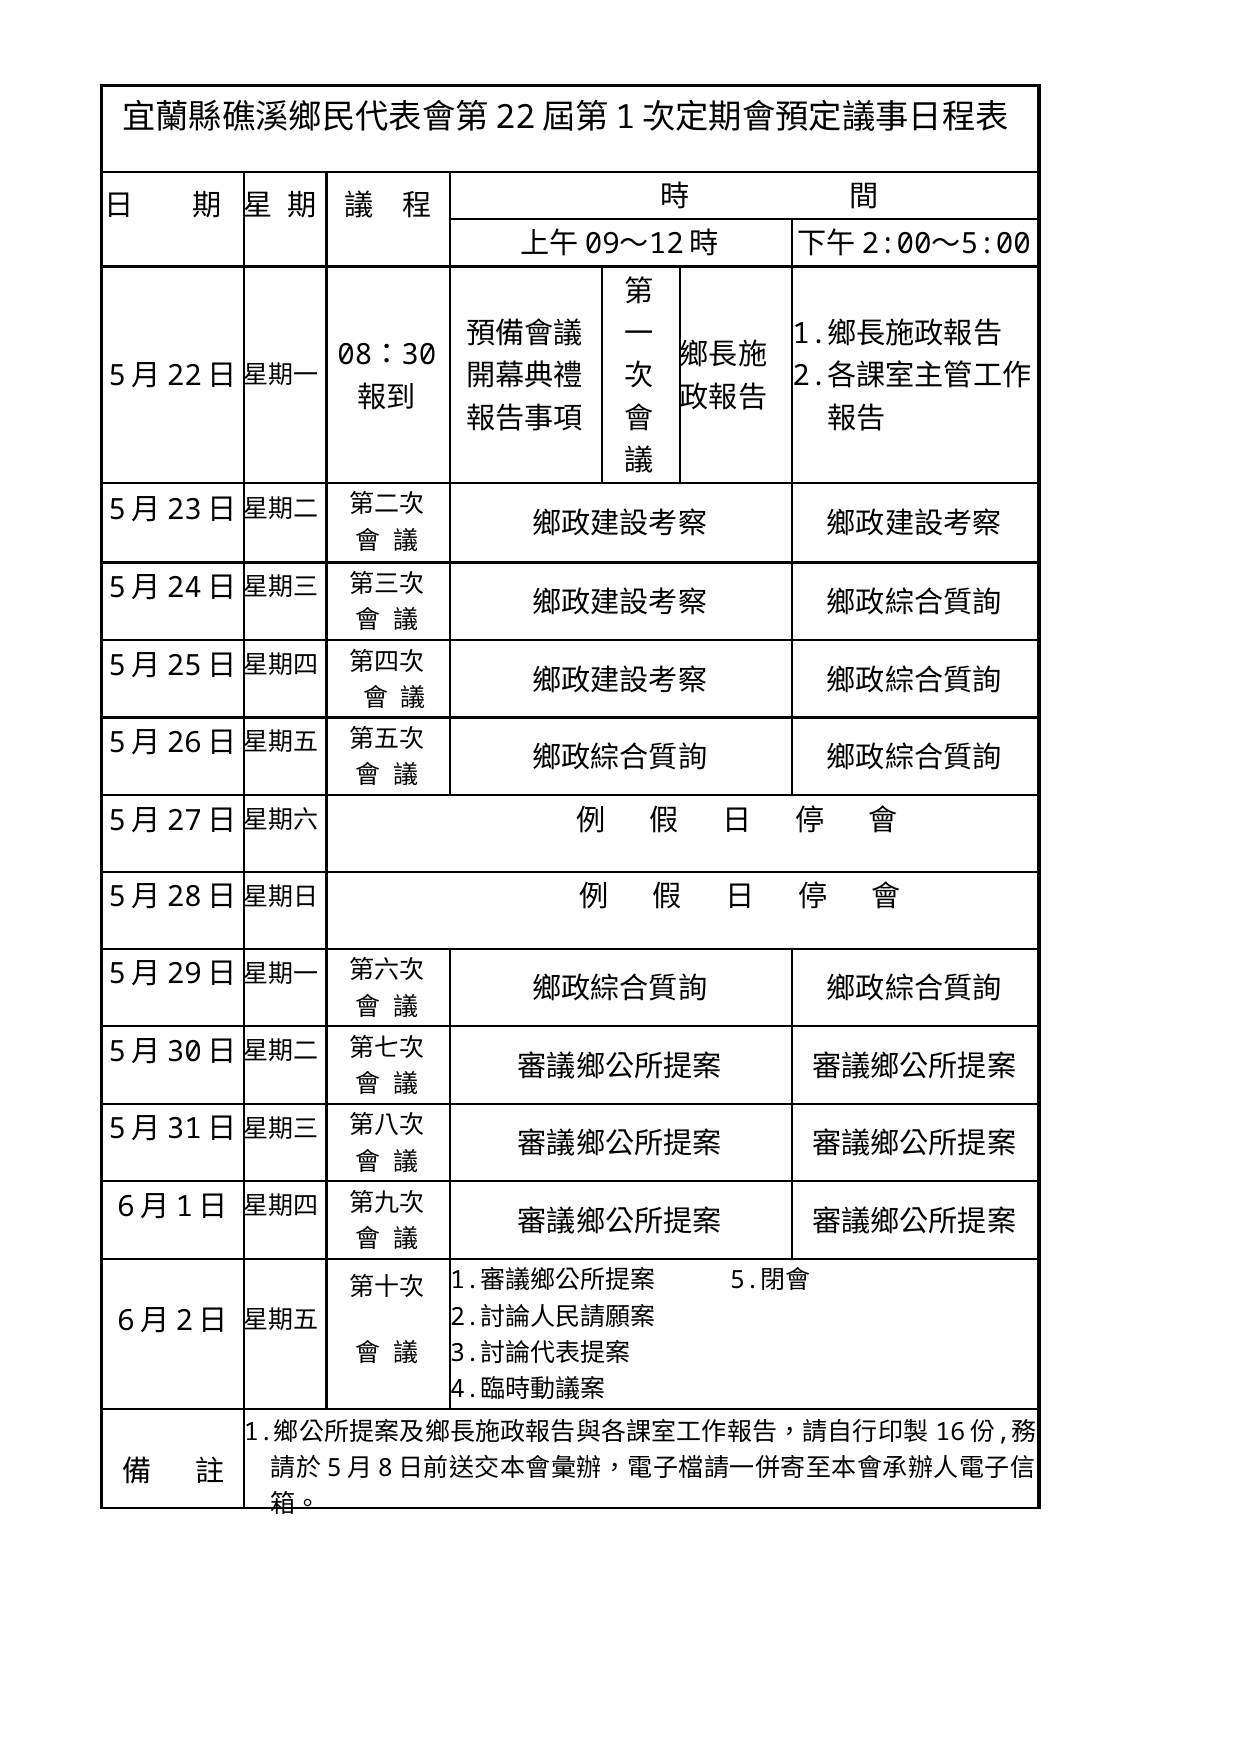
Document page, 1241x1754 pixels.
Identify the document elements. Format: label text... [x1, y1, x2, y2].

table_cell 鄉政綜合質詢 [793, 719, 1037, 794]
table_cell 星期一 [245, 950, 325, 1025]
table_cell 08：30 報到 [328, 268, 449, 482]
table_cell 星期六 [245, 796, 325, 871]
table_cell 星期四 [245, 641, 325, 716]
table_cell 審議鄉公所提案 [451, 1027, 791, 1103]
table_cell 星期二 [245, 484, 325, 561]
table_cell 1.鄉公所提案及鄉長施政報告與各課室工作報告，請自行印製16份,務請於5月8日前送交本會彙辦，電子檔請一併寄至本會承辦人電子信箱。 2.本預定議事日程表得依實際議事情形調整之。 [245, 1410, 1037, 1507]
table_cell 鄉政綜合質詢 [793, 641, 1037, 716]
table_cell 星期三 [245, 1105, 325, 1180]
table_cell 第 一 次 會 議 [603, 268, 679, 482]
table_cell 預備會議 開幕典禮 報告事項 [451, 268, 601, 482]
table_cell 審議鄉公所提案 [793, 1105, 1037, 1180]
table_cell 6月1日 [103, 1182, 243, 1258]
table_cell 第二次 會 議 [328, 484, 449, 561]
table_cell 日 期 [103, 173, 243, 265]
table_cell 審議鄉公所提案 [793, 1182, 1037, 1258]
table_cell 5月22日 [103, 268, 243, 482]
table_cell 星期一 [245, 268, 325, 482]
table_cell 1.審議鄉公所提案 5.閉會 2.討論人民請願案 3.討論代表提案 4.臨時動議案 [451, 1260, 1037, 1408]
table_cell 5月30日 [103, 1027, 243, 1103]
table_cell 第十次 會 議 [328, 1260, 449, 1408]
table_cell 6月2日 [103, 1260, 243, 1408]
table_cell 審議鄉公所提案 [793, 1027, 1037, 1103]
table_cell 星 期 [245, 173, 325, 265]
table_cell 5月23日 [103, 484, 243, 561]
table_cell 下午2:00～5:00 [793, 220, 1037, 265]
table_cell 星期二 [245, 1027, 325, 1103]
table_cell 鄉政建設考察 [451, 484, 791, 561]
table_cell 5月29日 [103, 950, 243, 1025]
table_cell 第七次 會 議 [328, 1027, 449, 1103]
table_cell 第六次 會 議 [328, 950, 449, 1025]
table_cell 5月27日 [103, 796, 243, 871]
table_cell 星期日 [245, 873, 325, 948]
table_cell 5月24日 [103, 564, 243, 639]
table_cell 鄉政建設考察 [451, 641, 791, 716]
table_cell 時 間 [451, 173, 1037, 218]
table_cell 審議鄉公所提案 [451, 1182, 791, 1258]
table_cell 5月28日 [103, 873, 243, 948]
table_cell 第五次 會 議 [328, 719, 449, 794]
table_cell 例 假 日 停 會 [328, 873, 1037, 948]
table_cell 例 假 日 停 會 [328, 796, 1037, 871]
table_cell 備 註 [103, 1410, 243, 1507]
table_cell 上午09～12時 [451, 220, 791, 265]
table_cell 審議鄉公所提案 [451, 1105, 791, 1180]
table_cell 第四次 會 議 [328, 641, 449, 716]
table_cell 鄉政綜合質詢 [451, 950, 791, 1025]
table_cell 鄉政建設考察 [793, 484, 1037, 561]
table_cell 鄉政建設考察 [451, 564, 791, 639]
table_cell 鄉政綜合質詢 [451, 719, 791, 794]
table_cell 第三次 會 議 [328, 564, 449, 639]
table_cell 第九次 會 議 [328, 1182, 449, 1258]
table_cell 星期三 [245, 564, 325, 639]
table_cell 5月25日 [103, 641, 243, 716]
table_header 宜蘭縣礁溪鄉民代表會第22屆第1次定期會預定議事日程表 [103, 87, 1037, 171]
table_cell 5月31日 [103, 1105, 243, 1180]
table_cell 星期五 [245, 1260, 325, 1408]
table_cell 鄉長施 政報告 [681, 268, 791, 482]
table_cell 鄉政綜合質詢 [793, 950, 1037, 1025]
table_cell 1.鄉長施政報告 2.各課室主管工作 報告 [793, 268, 1037, 482]
table_cell 星期四 [245, 1182, 325, 1258]
table_cell 第八次 會 議 [328, 1105, 449, 1180]
table_cell 星期五 [245, 719, 325, 794]
table_cell 5月26日 [103, 719, 243, 794]
table_cell 鄉政綜合質詢 [793, 564, 1037, 639]
table_cell 議 程 [328, 173, 449, 265]
